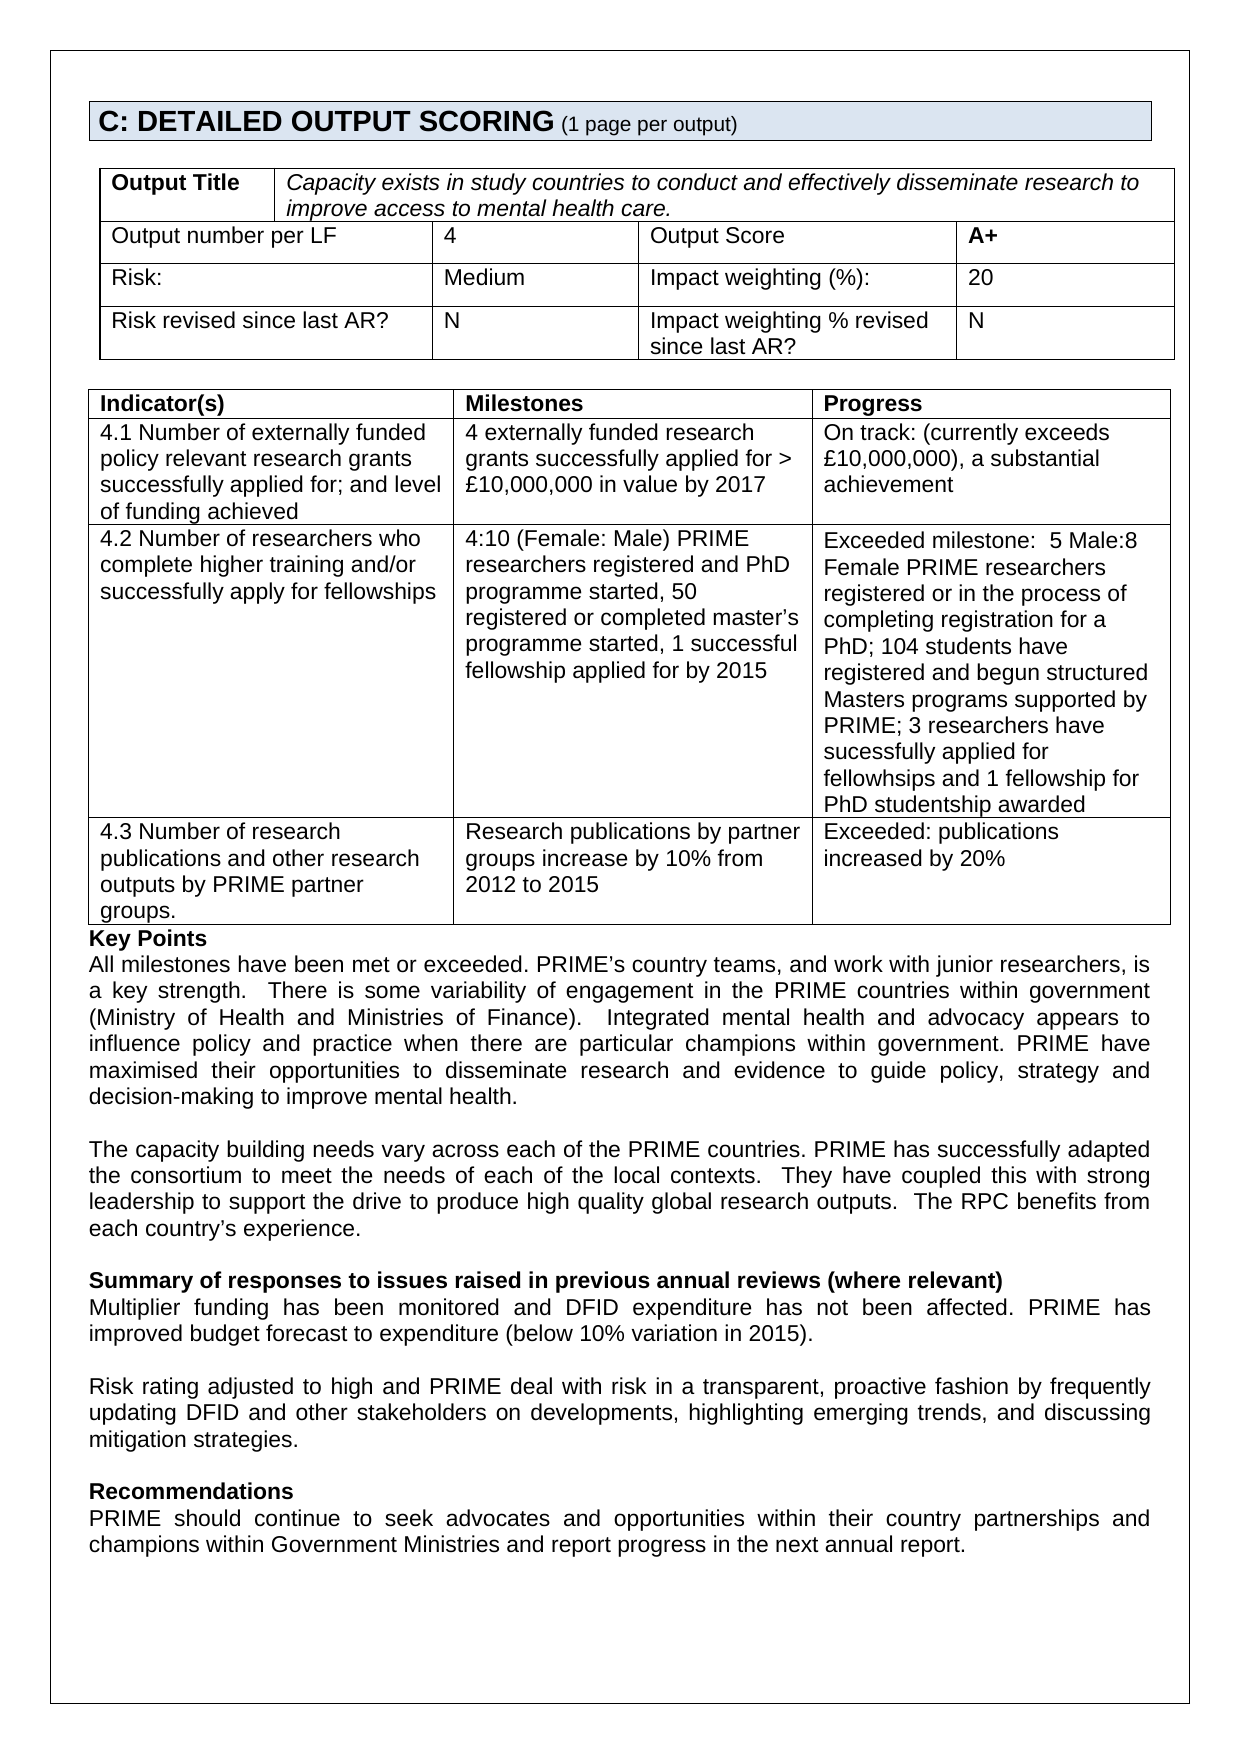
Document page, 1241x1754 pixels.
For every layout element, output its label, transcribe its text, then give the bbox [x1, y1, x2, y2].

table_cell Output number per LF [101, 222, 432, 263]
table_cell Impact weighting % revised since last AR? [639, 307, 956, 359]
table_cell 4 [433, 222, 638, 263]
table_header Output Title [101, 169, 274, 221]
text PRIME should continue to seek advocates and opportunities within their country partnerships and champions within Government Ministries and report progress in the next annual report. [89, 1504, 1152, 1557]
table_cell Risk revised since last AR? [101, 307, 432, 359]
table_cell Medium [433, 264, 638, 306]
table_cell 4 externally funded research grants successfully applied for > £10,000,000 in value by 2017 [454, 419, 812, 524]
text Multiplier funding has been monitored and DFID expenditure has not been affected. PRIME has improved budget forecast to expenditure (below 10% variation in 2015). [89, 1294, 1152, 1346]
table_cell 4:10 (Female: Male) PRIME researchers registered and PhD programme started, 50 registered or completed master’s programme started, 1 successful fellowship applied for by 2015 [454, 525, 812, 817]
table_cell Exceeded milestone: 5 Male:8 Female PRIME researchers registered or in the process of completing registration for a PhD; 104 students have registered and begun structured Masters programs supported by PRIME; 3 researchers have sucessfully applied for fellowhsips and 1 fellowship for PhD studentship awarded [813, 525, 1170, 817]
table_cell Research publications by partner groups increase by 10% from 2012 to 2015 [454, 818, 812, 924]
table_cell 4.2 Number of researchers who complete higher training and/or successfully apply for fellowships [89, 525, 453, 817]
table_cell 4.1 Number of externally funded policy relevant research grants successfully applied for; and level of funding achieved [89, 419, 453, 524]
text Summary of responses to issues raised in previous annual reviews (where relevant) [89, 1267, 1152, 1294]
text Recommendations [89, 1478, 1152, 1504]
text All milestones have been met or exceeded. PRIME’s country teams, and work with junior researchers, is a key strength. There is some variability of engagement in the PRIME countries within government (Ministry of Health and Ministries of Finance). Integrated mental health and advocacy appears to influence policy and practice when there are particular champions within government. PRIME have maximised their opportunities to disseminate research and evidence to guide policy, strategy and decision-making to improve mental health. [89, 951, 1152, 1109]
table_cell On track: (currently exceeds £10,000,000), a substantial achievement [813, 419, 1170, 524]
text The capacity building needs vary across each of the PRIME countries. PRIME has successfully adapted the consortium to meet the needs of each of the local contexts. They have coupled this with strong leadership to support the drive to produce high quality global research outputs. The RPC benefits from each country’s experience. [89, 1136, 1152, 1241]
table_cell Exceeded: publications increased by 20% [813, 818, 1170, 924]
table_cell N [433, 307, 638, 359]
subtitle C: DETAILED OUTPUT SCORING (1 page per output) [90, 102, 1151, 140]
table_header Progress [813, 390, 1170, 417]
table_cell Output Score [639, 222, 956, 263]
text Risk rating adjusted to high and PRIME deal with risk in a transparent, proactive fashion by frequently updating DFID and other stakeholders on developments, highlighting emerging trends, and discussing mitigation strategies. [89, 1373, 1152, 1452]
table_cell 4.3 Number of research publications and other research outputs by PRIME partner groups. [89, 818, 453, 924]
table_header Capacity exists in study countries to conduct and effectively disseminate research to improve access to mental health care. [275, 169, 1174, 221]
table_header Milestones [454, 390, 812, 417]
table_cell Risk: [101, 264, 432, 306]
table_cell 20 [957, 264, 1174, 306]
table_cell A+ [957, 222, 1174, 263]
table_cell Impact weighting (%): [639, 264, 956, 306]
table_cell N [957, 307, 1174, 359]
table_header Indicator(s) [89, 390, 453, 417]
text Key Points [89, 925, 1152, 951]
